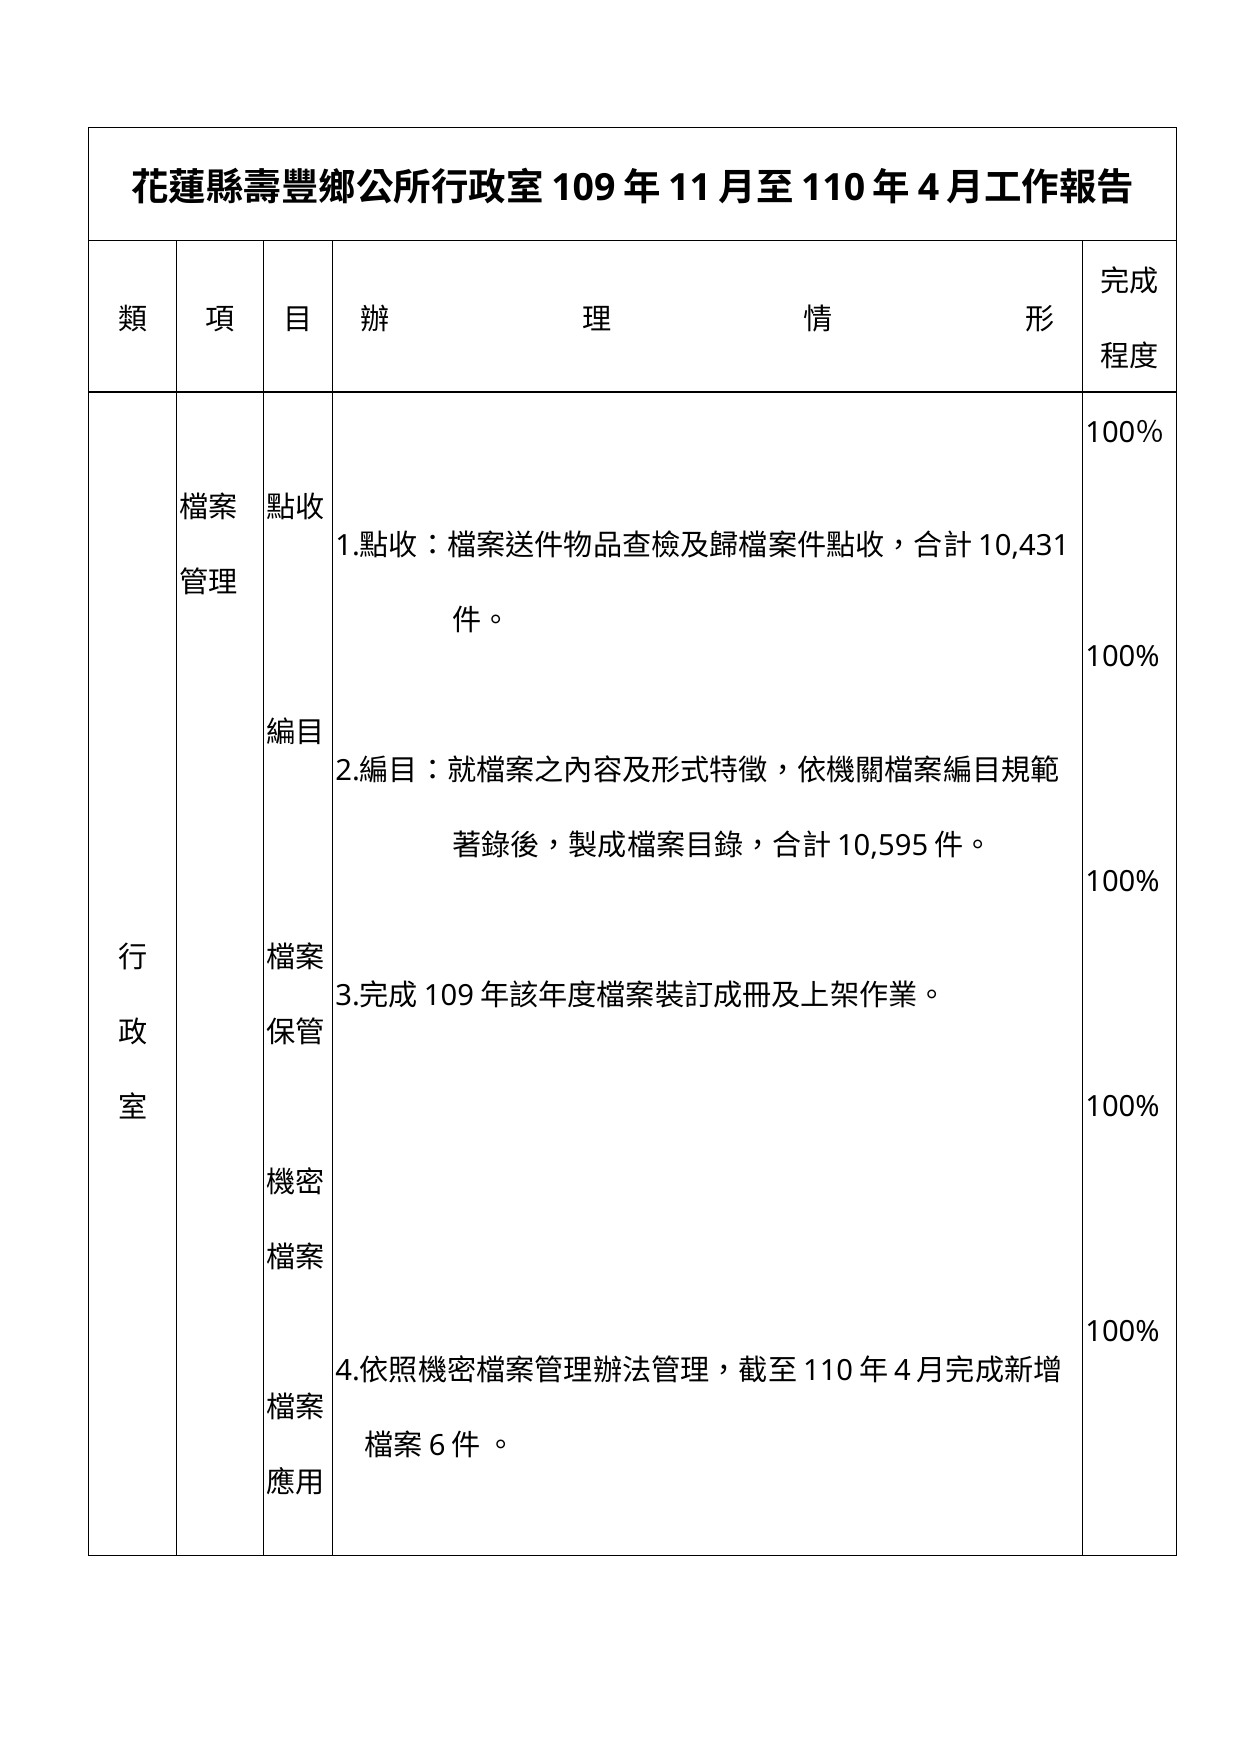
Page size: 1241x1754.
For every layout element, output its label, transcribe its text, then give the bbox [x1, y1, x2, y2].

table_cell 完成 程度 [1083, 241, 1176, 391]
table_cell 1.一般公文處理情形： 紙本發文計：3,000件。 線上發文計：312件。 存查計：6,801件。 線上簽核數:4,873件。 2.人民申請案件計235件。 3.國賠案件計1件。 4.人民陳請案列入管制追蹤計12件。 5.人民申請案列入管制追蹤計7件。 6.代表建議案列入管制追蹤計93件。 7.議員提案列管列入管制追蹤計41件。 8. 108年11月起至109年4月本所執行公文電子交換暨線上簽核率達67.26%。 9.110年3月17日辦理員工公文處理教育訓練計30人參加。 1.110年1月錄製介紹本鄉在地文化、地方生態、農業觀光、 活動成果等宣導紀錄片(片長約15分)。 2.110年2月18日訂頒壽豐鄉公所顧問委員設置要點。 3.110年3月26日辦理壽豐鄉公所顧問成立大會。 1.為提升本所資訊安全及機房穩定性，購買防火牆及不斷電系統。 2.110年4月9日清查本所網站使用者用戶，以維資安。 3.110年4月12日已填報109年資通安全維護計畫實施情 形提報作業執行情形。 1.109年農民曆發放惠請民政課村幹事協助每戶於農曆春節發放完畢，全鄉共7303戶。 2.公所1樓跑馬燈政令宣導17則。 3.電子看板政令宣導86 則。 4.本所網站─最新消息69則。 5.本所網站─原住民專區9則。 6.本所網站─政令宣導177則。 7.依據國發會提供ODF政府文件標準格式供民眾下載。 8..民眾網站線上申辦報修(路燈不亮、環境清潔、道路坑洞、 野狗捕捉、路樹等問題計40件。 1.陳翰辰君於110年1月18日向本所提出國家賠償案件， 主張路不平致騎車跌倒受傷，求償6萬0,555元。本所召 集國賠委員至現場會勘，並決議做成拒絕賠償理由書， 於110年2月18日壽鄉行字第1100002909號函以雙掛號 送達請求人。 1.點收：檔案送件物品查檢及歸檔案件點收，合計10,431 件。 2.編目：就檔案之內容及形式特徵，依機關檔案編目規範著錄後，製成檔案目錄，合計10,595件。 3.完成109年該年度檔案裝訂成冊及上架作業。 4.依照機密檔案管理辦法管理，截至110年4月完成新增檔案6件 。 5.內部業務單位檢調應用，線上檔案申請38件 6.於109年12月彙送至檔案管理局。 一、本期辦理議員建議補助案： 蔡議員建議案「光榮村、月眉村活動中心水冷扇設備工程」8萬9,000元。 徐議員雪玉建議案「志學村、米棧村活動中心水冷扇設備工程」8萬9,000元。 徐議員雪玉建議案「米棧村活動中心水冷扇設備工程」1萬7,800元。 張議員懷文建議案「壽豐老人會館電視等設備工程」2萬2,000元。 賴議員國祥建議案「共和社區活動中心手拉式音響設備」7萬元。 張議員懷文建議案「豐坪村村辦公處電腦設備工程」6萬0,000元。 張議員懷文建議案「池南村砍草機設備工程」2萬5,000元。 李議員秋旺建議案「壽豐鄉鄉立圖書館設備工程」9萬8,000元。 張議員懷文建議案「平和村吳全活動中心冷氣設備工程」13萬元。 徐議員雪玉建議案「豐山村、平和吳全活動中心水冷扇設備工程」8萬9,000元整。 張議員懷文建議案 「豐坪活動中心電視設備工程」3萬元。 張議員懷文建議案 「樹湖村活動中心冷氣設備系統工程」25萬元。 張議員懷文建議案 「樹湖村活動中心監視系統設備系統工程」7萬元。 黃議員馨建議案 「壽豐鄉公所電腦設備工程」5萬3,000元。 張議員懷文建議案 「豐坪村活動中心烤箱等設備工程」7萬9,000元。 二、本期辦理代表建議補助案： 周代表欽南建議案「圖書館內部監視系統工程」4萬元。 張代表仁俊建議案「壽豐鄉消防器材設備採購」5萬元。 周代表欽南建議案「志學老人文康中心廚房設備改善工程」2萬1,900元。 許代表凱彬建議案「壽豐村辦購置高壓清洗機(含20米高壓軟管)」3萬7,000元。 周代表欽南建議案「壽豐鄉公所秘書室筆記型電腦」2萬元。 龔代表志冠代表建議案「壽豐鄉公所秘書室筆記型電腦」1萬元。 李代表錦福建議案「豐坪村辦公處購置高枝剪」2萬1,000元。 三、公開招標案件： 1.辦理「壽豐鄉109年村鄰長政令宣導暨文康活動」，決標金額96萬3,000元。 2. 辦理「變更東華大學城特定區計畫(部分農業區為機關用地)委託技術服務案」，決標金額97萬5,000元。 3. 辦理「壽豐鄉公所防塵網採購案」，決標金額14萬9,955元。 4. 辦理「花蓮縣壽豐鄉109年度報廢車輛標售」，決標金額36萬8,000元。 5. 辦理「109年度原住民部落幹部文化產業教育觀摩」，決標金額45萬2,340元。 6. 辦理「110年度壽豐鄉公所商品券開口契約」，決標金額34萬元。 7. 辦理「110年度清潔隊重機械車輛維修採購開口契約」，決標金額19萬元。 8. 辦理「110年度垃圾車、資源回收車等車輛維修開口契約」，決標金額48萬4,500元。 9. 辦理「110年度壽豐鄉公墓環境綠美化改善案」，決標金額46萬4,000元。 10. 辦理「110年度壽豐鄉公所環保電動掃街車」，決標金額542萬元整。 11. 辦理「壽豐鄉豐坪段衛生掩埋場檢測」，決標金額25萬元。 12. 辦理「110年度垃圾車資源回收車及重機械等車輛輪胎維修採購開口契約」，決標金額36萬元。 13. 辦理「110年度水稻葉穗稻熱病綜合防治與改進計畫藥劑」，決標金額36萬4,700元。 14. 辦理「110年度鹽寮數位無線電視改善站技術服務及維護案」，決標金額12萬元。 15. 辦理「110年壽豐鄉原住民家政班及各部落幹部參訪研習活動」，決標金額52萬3,800萬元。 16. 辦理「壽豐鄉清潔隊廢輪胎、照明光源其他塑膠清運工作計畫」，尚未決標。 均依政府採購法及相關規定完善辦理採購。 均依本所車輛管理辦法及相關規定完善管理。 管理動產部份均依相關規定完善管理。 依工友管理要點、勞基法及相關人事法令規定辦理。 已執行完成設備及工程款項： 1.本所全數位式電話交換機。 2.調解室地板修繕。 3.本所大樓側門外牆修繕。 4.本所第一會議室地板打除修繕。 5.本所第一會議室安裝地板。 [333, 393, 1082, 1555]
table_header 花蓮縣壽豐鄉公所行政室109年11月至110年4月工作報告 [89, 128, 1176, 240]
table_cell 行 政 室 [89, 393, 176, 1555]
table_cell 辦理情形 [333, 241, 1082, 391]
table_cell 類 [89, 241, 176, 391]
table_cell 目 [264, 241, 332, 391]
table_cell 項 [177, 241, 263, 391]
table_cell 檔案 管理 [177, 393, 263, 1555]
table_cell 點收 編目 檔案 保管 機密檔案 檔案應用 [264, 393, 332, 1555]
table_cell 100％ 100% 100% 100% 100% [1083, 393, 1176, 1555]
